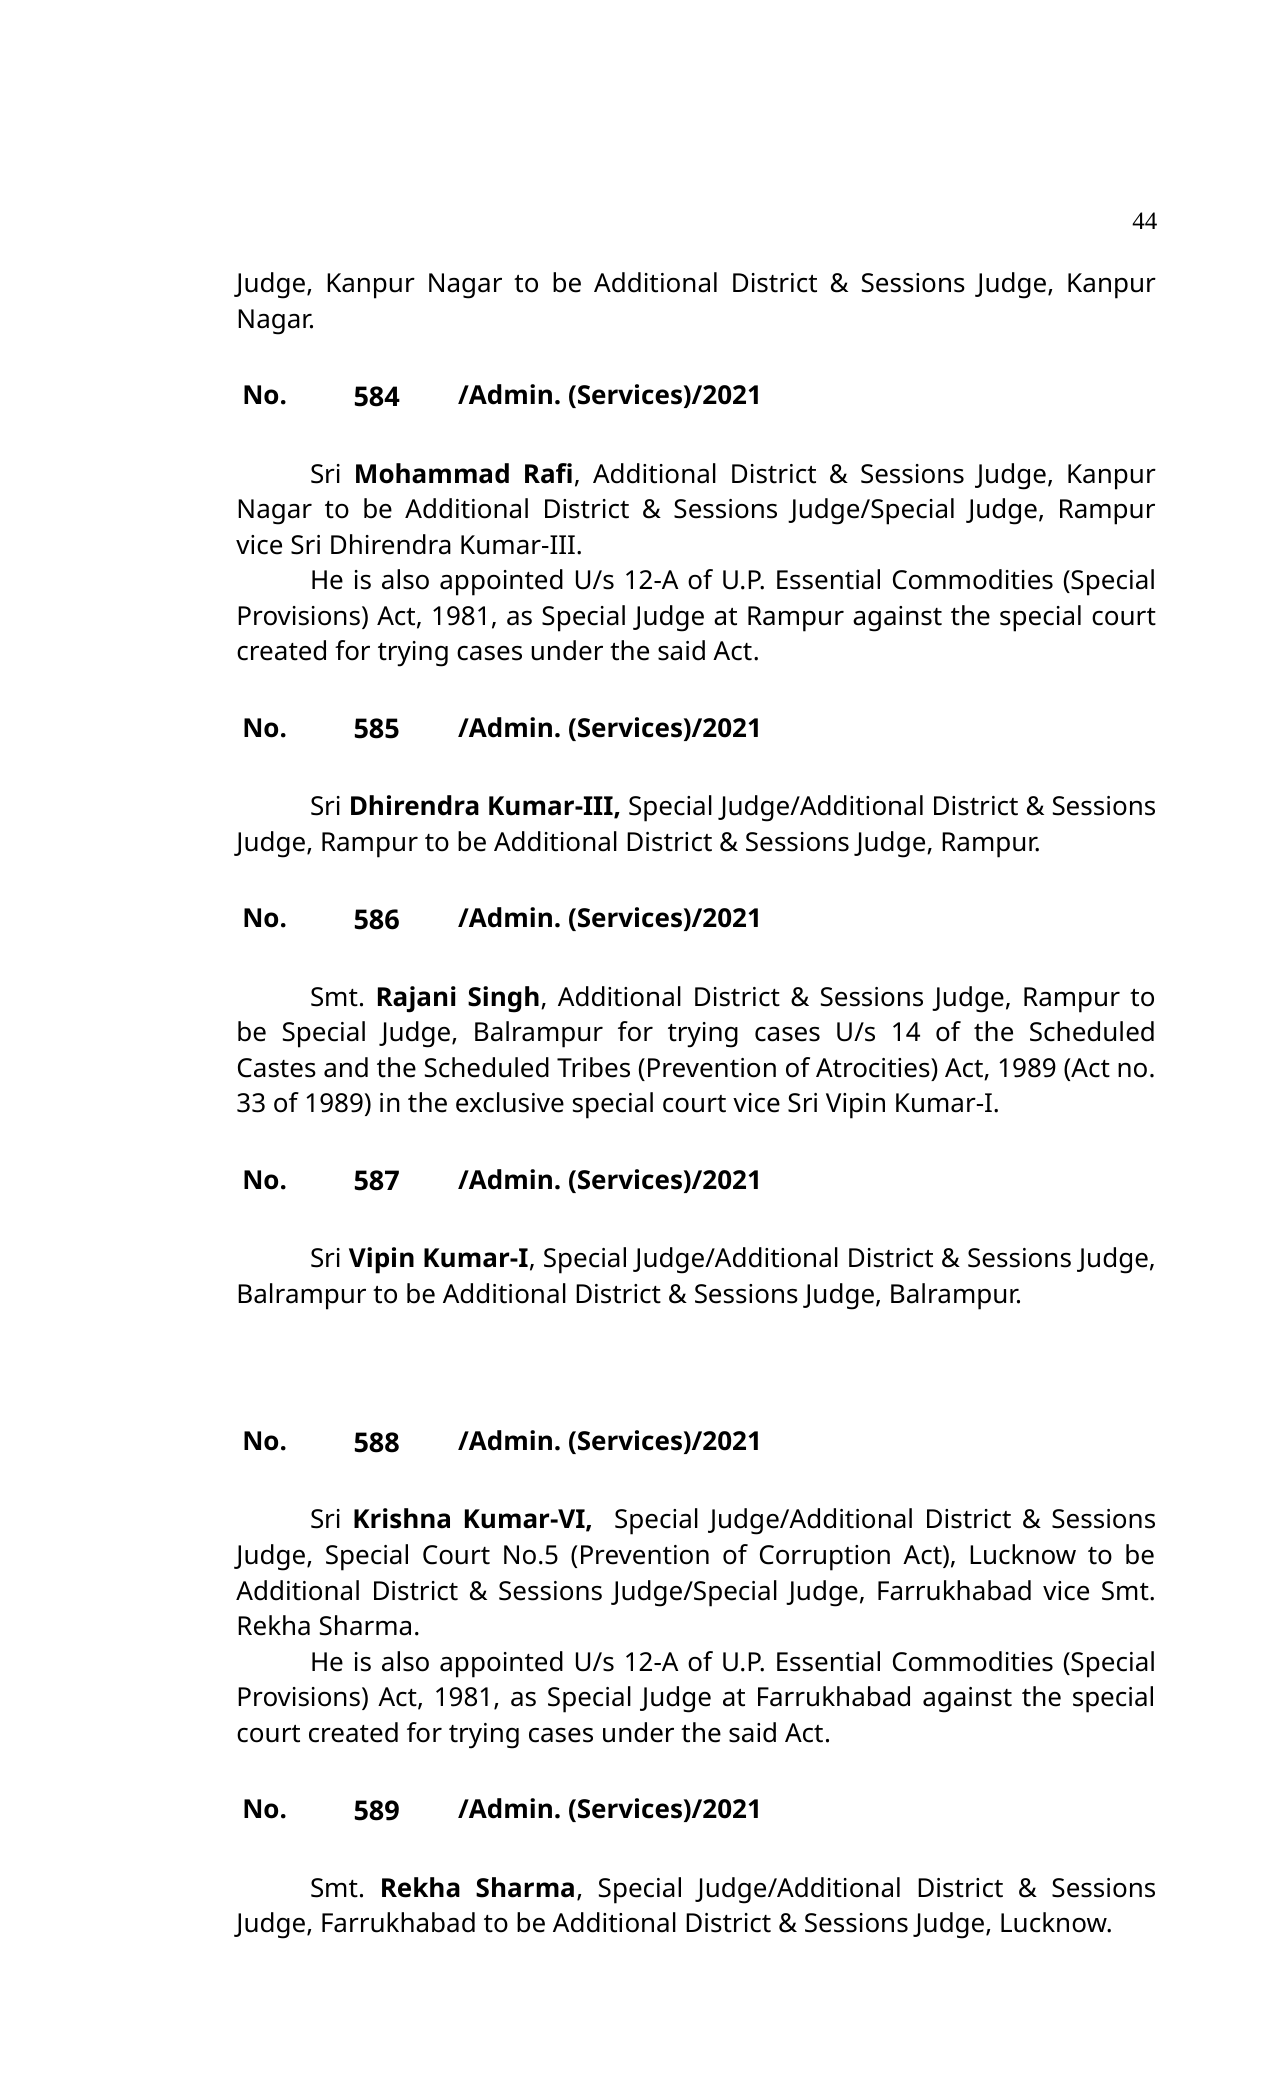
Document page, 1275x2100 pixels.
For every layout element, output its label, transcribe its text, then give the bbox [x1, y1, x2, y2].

table_header No. [236, 704, 310, 752]
table_header /Admin. (Services)/2021 [452, 1156, 811, 1204]
table_header No. [236, 1417, 310, 1466]
table_header /Admin. (Services)/2021 [452, 894, 811, 943]
table_header No. [236, 894, 310, 943]
text Sri Krishna Kumar-VI, Special Judge/Additional District & Sessions Judge, Special Court No.5 (Prevention of Corruption Act), Lucknow to be Additional District & Sessions Judge/Special Judge, Farrukhabad vice Smt. Rekha Sharma. [236, 1501, 1157, 1643]
table_header No. [236, 371, 310, 420]
text Judge, Kanpur Nagar to be Additional District & Sessions Judge, Kanpur Nagar. [236, 265, 1157, 336]
text He is also appointed U/s 12-A of U.P. Essential Commodities (Special Provisions) Act, 1981, as Special Judge at Rampur against the special court created for trying cases under the said Act. [236, 562, 1157, 668]
text Smt. Rekha Sharma, Special Judge/Additional District & Sessions Judge, Farrukhabad to be Additional District & Sessions Judge, Lucknow. [236, 1869, 1157, 1940]
table_header /Admin. (Services)/2021 [452, 371, 811, 420]
table_header /Admin. (Services)/2021 [452, 1785, 811, 1834]
text Sri Mohammad Rafi, Additional District & Sessions Judge, Kanpur Nagar to be Additional District & Sessions Judge/Special Judge, Rampur vice Sri Dhirendra Kumar-III. [236, 455, 1157, 562]
table_header No. [236, 1785, 310, 1834]
table_header [310, 371, 452, 420]
table_header [310, 1156, 452, 1204]
text He is also appointed U/s 12-A of U.P. Essential Commodities (Special Provisions) Act, 1981, as Special Judge at Farrukhabad against the special court created for trying cases under the said Act. [236, 1643, 1157, 1750]
table_header [310, 1785, 452, 1834]
table_header No. [236, 1156, 310, 1204]
text Sri Vipin Kumar-I, Special Judge/Additional District & Sessions Judge, Balrampur to be Additional District & Sessions Judge, Balrampur. [236, 1240, 1157, 1311]
table_header /Admin. (Services)/2021 [452, 1417, 811, 1466]
table_header /Admin. (Services)/2021 [452, 704, 811, 752]
table_header [310, 1417, 452, 1466]
text Smt. Rajani Singh, Additional District & Sessions Judge, Rampur to be Special Judge, Balrampur for trying cases U/s 14 of the Scheduled Castes and the Scheduled Tribes (Prevention of Atrocities) Act, 1989 (Act no. 33 of 1989) in the exclusive special court vice Sri Vipin Kumar-I. [236, 978, 1157, 1120]
table_header [310, 894, 452, 943]
text Sri Dhirendra Kumar-III, Special Judge/Additional District & Sessions Judge, Rampur to be Additional District & Sessions Judge, Rampur. [236, 788, 1157, 859]
table_header [310, 704, 452, 752]
